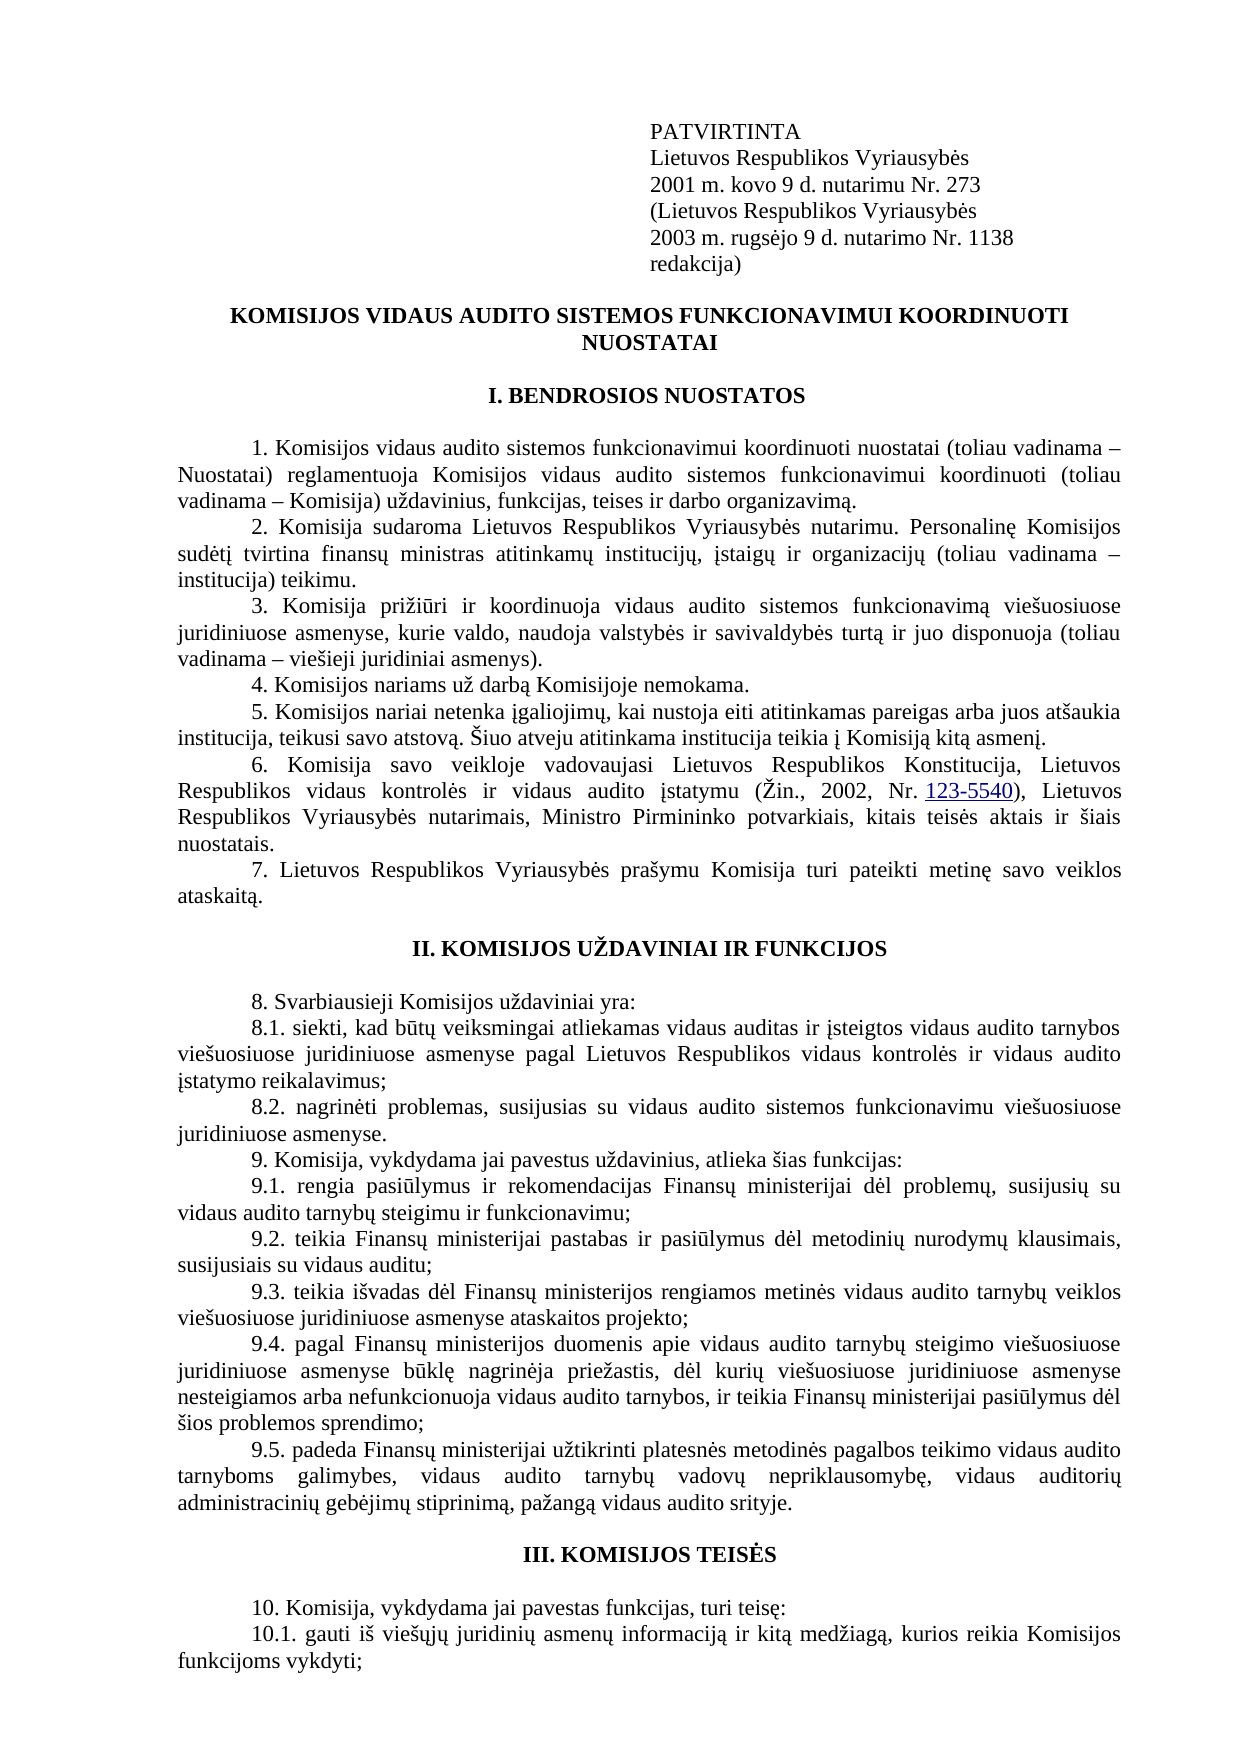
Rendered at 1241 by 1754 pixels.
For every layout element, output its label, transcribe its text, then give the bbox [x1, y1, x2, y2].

text I. BENDROSIOS NUOSTATOS [177, 382, 1122, 408]
text 1. Komisijos vidaus audito sistemos funkcionavimui koordinuoti nuostatai (toliau vadinama – Nuostatai) reglamentuoja Komisijos vidaus audito sistemos funkcionavimui koordinuoti (toliau vadinama – Komisija) uždavinius, funkcijas, teises ir darbo organizavimą. [177, 434, 1122, 513]
subtitle II. KOMISIJOS UŽDAVINIAI IR FUNKCIJOS [177, 935, 1122, 961]
text 10.1. gauti iš viešųjų juridinių asmenų informaciją ir kitą medžiagą, kurios reikia Komisijos funkcijoms vykdyti; [177, 1620, 1122, 1673]
text 5. Komisijos nariai netenka įgaliojimų, kai nustoja eiti atitinkamas pareigas arba juos atšaukia institucija, teikusi savo atstovą. Šiuo atveju atitinkama institucija teikia į Komisiją kitą asmenį. [177, 698, 1122, 751]
text 9.3. teikia išvadas dėl Finansų ministerijos rengiamos metinės vidaus audito tarnybų veiklos viešuosiuose juridiniuose asmenyse ataskaitos projekto; [177, 1278, 1122, 1330]
text 6. Komisija savo veikloje vadovaujasi Lietuvos Respublikos Konstitucija, Lietuvos Respublikos vidaus kontrolės ir vidaus audito įstatymu (Žin., 2002, Nr. 123-5540), Lietuvos Respublikos Vyriausybės nutarimais, Ministro Pirmininko potvarkiais, kitais teisės aktais ir šiais nuostatais. [177, 751, 1122, 856]
text 3. Komisija prižiūri ir koordinuoja vidaus audito sistemos funkcionavimą viešuosiuose juridiniuose asmenyse, kurie valdo, naudoja valstybės ir savivaldybės turtą ir juo disponuoja (toliau vadinama – viešieji juridiniai asmenys). [177, 592, 1122, 672]
text 8. Svarbiausieji Komisijos uždaviniai yra: [177, 988, 1122, 1014]
text Lietuvos Respublikos Vyriausybės 2001 m. kovo 9 d. nutarimu Nr. 273 (Lietuvos Respublikos Vyriausybės 2003 m. rugsėjo 9 d. nutarimo Nr. 1138 redakcija) [650, 144, 1122, 276]
subtitle III. KOMISIJOS TEISĖS [177, 1541, 1122, 1568]
text 8.2. nagrinėti problemas, susijusias su vidaus audito sistemos funkcionavimu viešuosiuose juridiniuose asmenyse. [177, 1093, 1122, 1146]
text 2. Komisija sudaroma Lietuvos Respublikos Vyriausybės nutarimu. Personalinę Komisijos sudėtį tvirtina finansų ministras atitinkamų institucijų, įstaigų ir organizacijų (toliau vadinama – institucija) teikimu. [177, 513, 1122, 592]
text 9.5. padeda Finansų ministerijai užtikrinti platesnės metodinės pagalbos teikimo vidaus audito tarnyboms galimybes, vidaus audito tarnybų vadovų nepriklausomybę, vidaus auditorių administracinių gebėjimų stiprinimą, pažangą vidaus audito srityje. [177, 1436, 1122, 1515]
text 7. Lietuvos Respublikos Vyriausybės prašymu Komisija turi pateikti metinę savo veiklos ataskaitą. [177, 856, 1122, 909]
text 10. Komisija, vykdydama jai pavestas funkcijas, turi teisę: [177, 1594, 1122, 1620]
text 9. Komisija, vykdydama jai pavestus uždavinius, atlieka šias funkcijas: [177, 1146, 1122, 1172]
text 9.2. teikia Finansų ministerijai pastabas ir pasiūlymus dėl metodinių nurodymų klausimais, susijusiais su vidaus auditu; [177, 1225, 1122, 1278]
text KOMISIJOS VIDAUS AUDITO SISTEMOS FUNKCIONAVIMUI KOORDINUOTI NUOSTATAI [177, 303, 1122, 355]
text 8.1. siekti, kad būtų veiksmingai atliekamas vidaus auditas ir įsteigtos vidaus audito tarnybos viešuosiuose juridiniuose asmenyse pagal Lietuvos Respublikos vidaus kontrolės ir vidaus audito įstatymo reikalavimus; [177, 1014, 1122, 1093]
text 9.1. rengia pasiūlymus ir rekomendacijas Finansų ministerijai dėl problemų, susijusių su vidaus audito tarnybų steigimu ir funkcionavimu; [177, 1172, 1122, 1225]
text 4. Komisijos nariams už darbą Komisijoje nemokama. [177, 672, 1122, 698]
text Patvirtinta [650, 118, 1122, 144]
text 9.4. pagal Finansų ministerijos duomenis apie vidaus audito tarnybų steigimo viešuosiuose juridiniuose asmenyse būklę nagrinėja priežastis, dėl kurių viešuosiuose juridiniuose asmenyse nesteigiamos arba nefunkcionuoja vidaus audito tarnybos, ir teikia Finansų ministerijai pasiūlymus dėl šios problemos sprendimo; [177, 1330, 1122, 1436]
